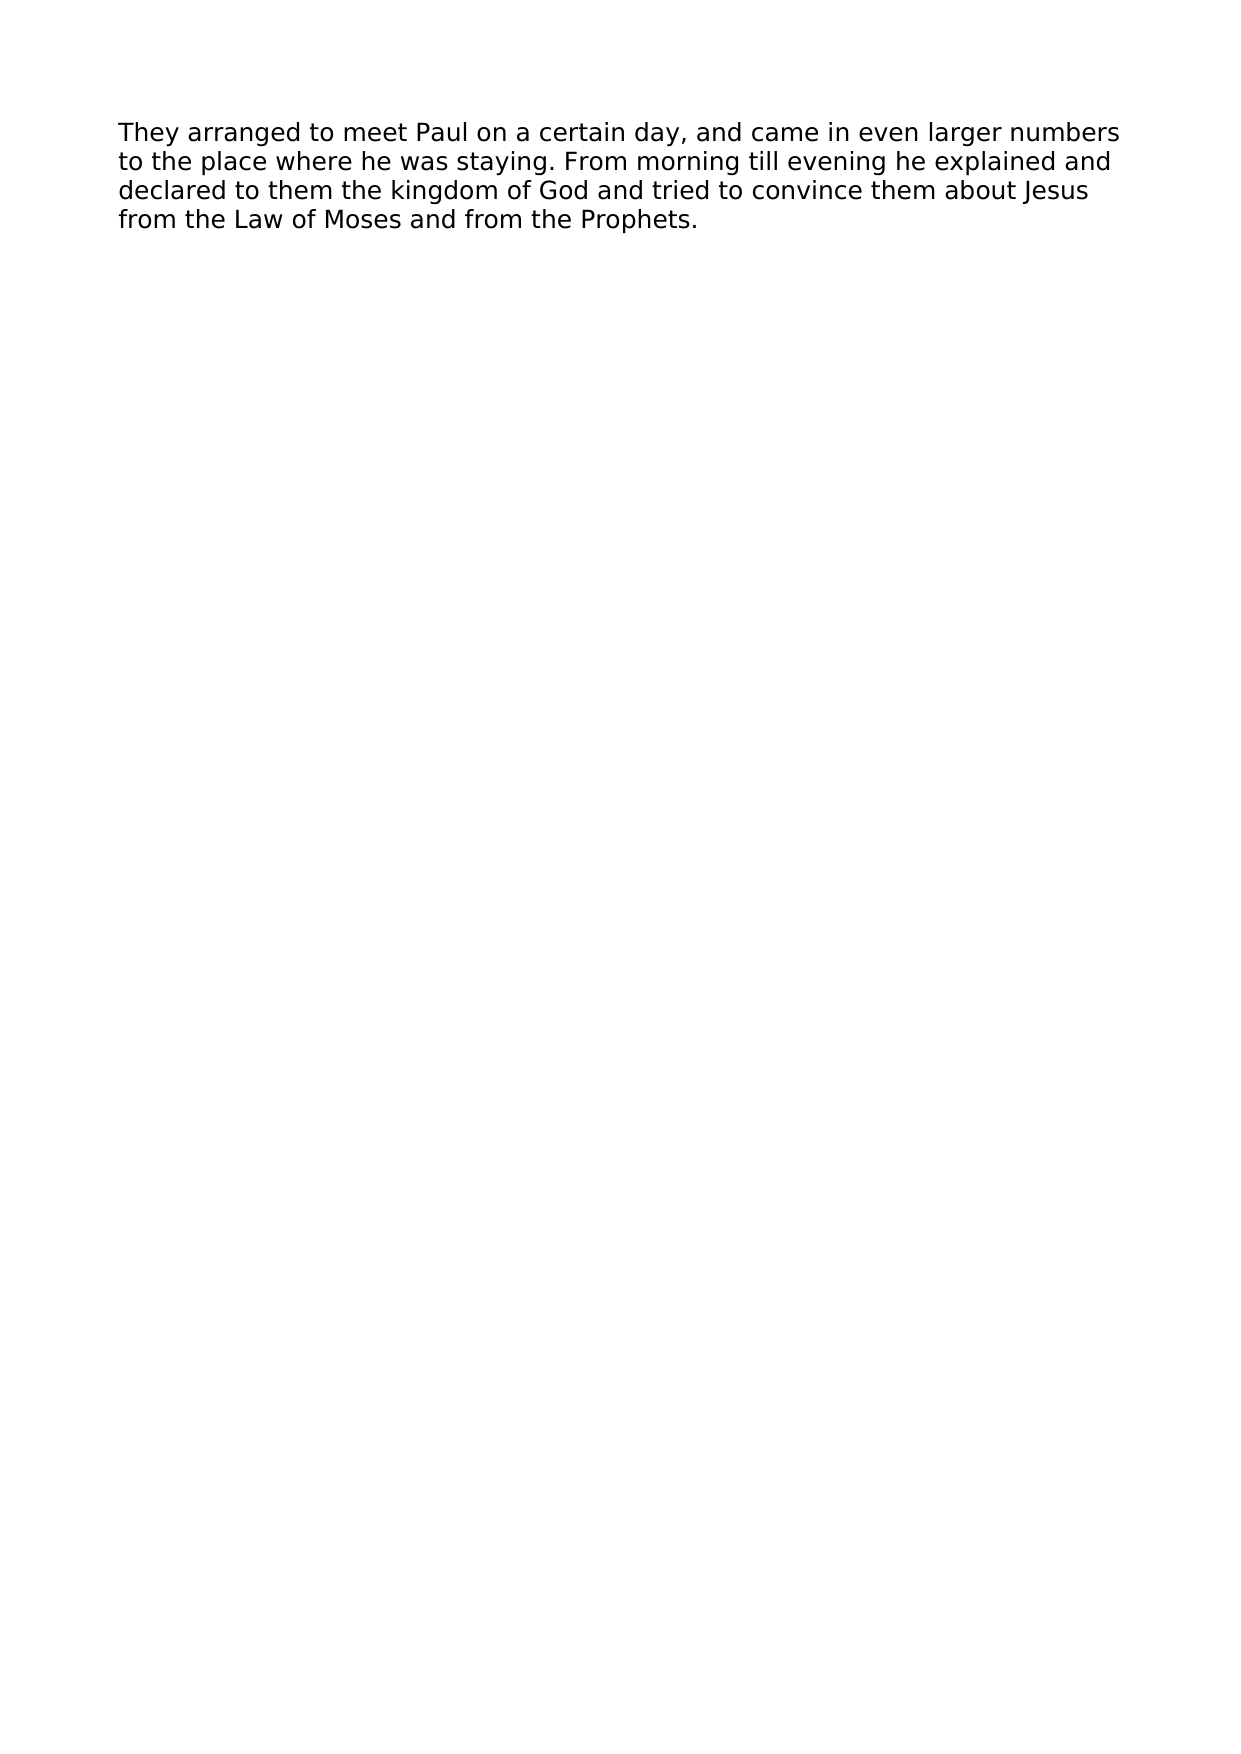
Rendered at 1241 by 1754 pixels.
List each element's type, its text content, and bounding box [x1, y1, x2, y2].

text They arranged to meet Paul on a certain day, and came in even larger numbers to the place where he was staying. From morning till evening he explained and declared to them the kingdom of God and tried to convince them about Jesus from the Law of Moses and from the Prophets. [118, 118, 1122, 235]
